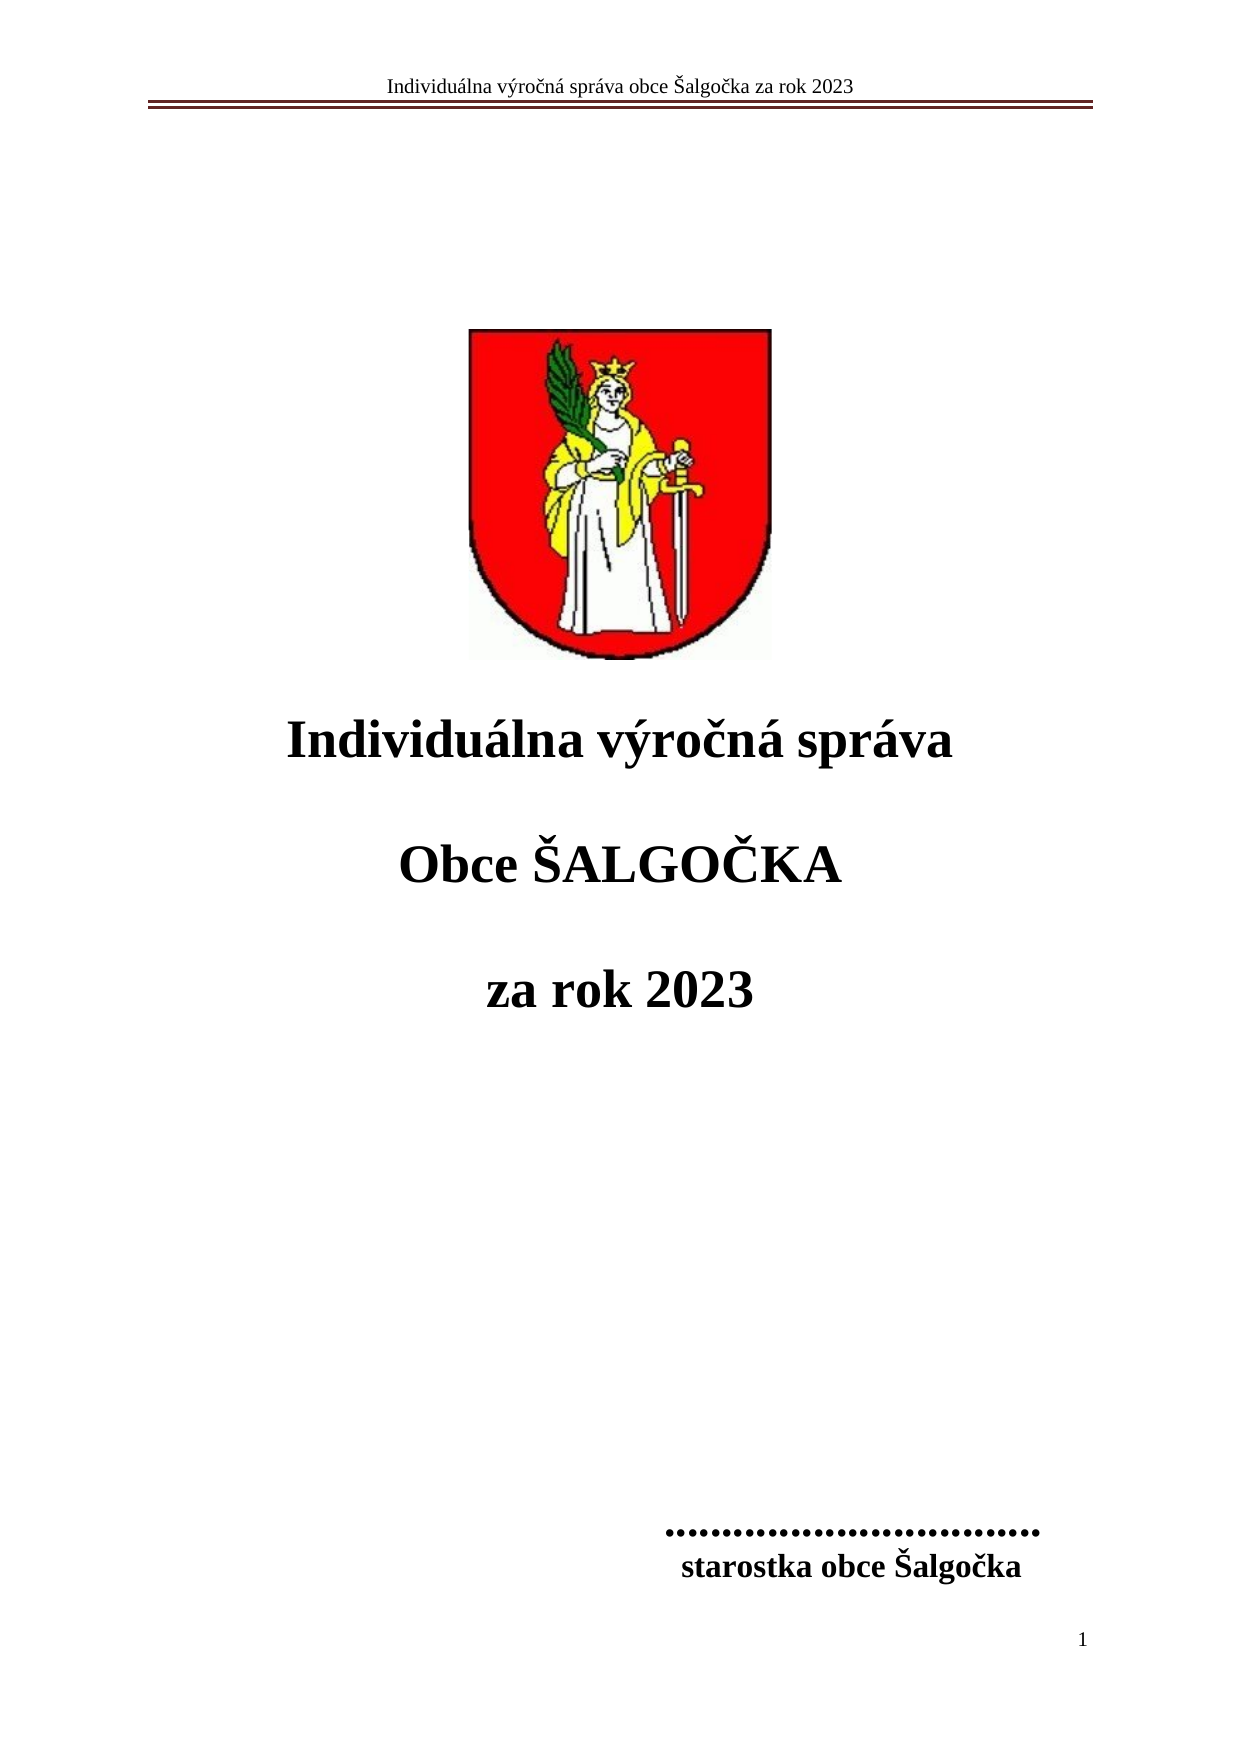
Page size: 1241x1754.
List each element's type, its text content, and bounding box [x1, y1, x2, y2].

text Obce ŠALGOČKA [148, 832, 1093, 894]
text Individuálna výročná správa [148, 707, 1093, 769]
text ................................. [664, 1440, 1093, 1546]
text starostka obce Šalgočka [148, 1546, 1093, 1584]
text za rok 2023 [148, 956, 1093, 1019]
